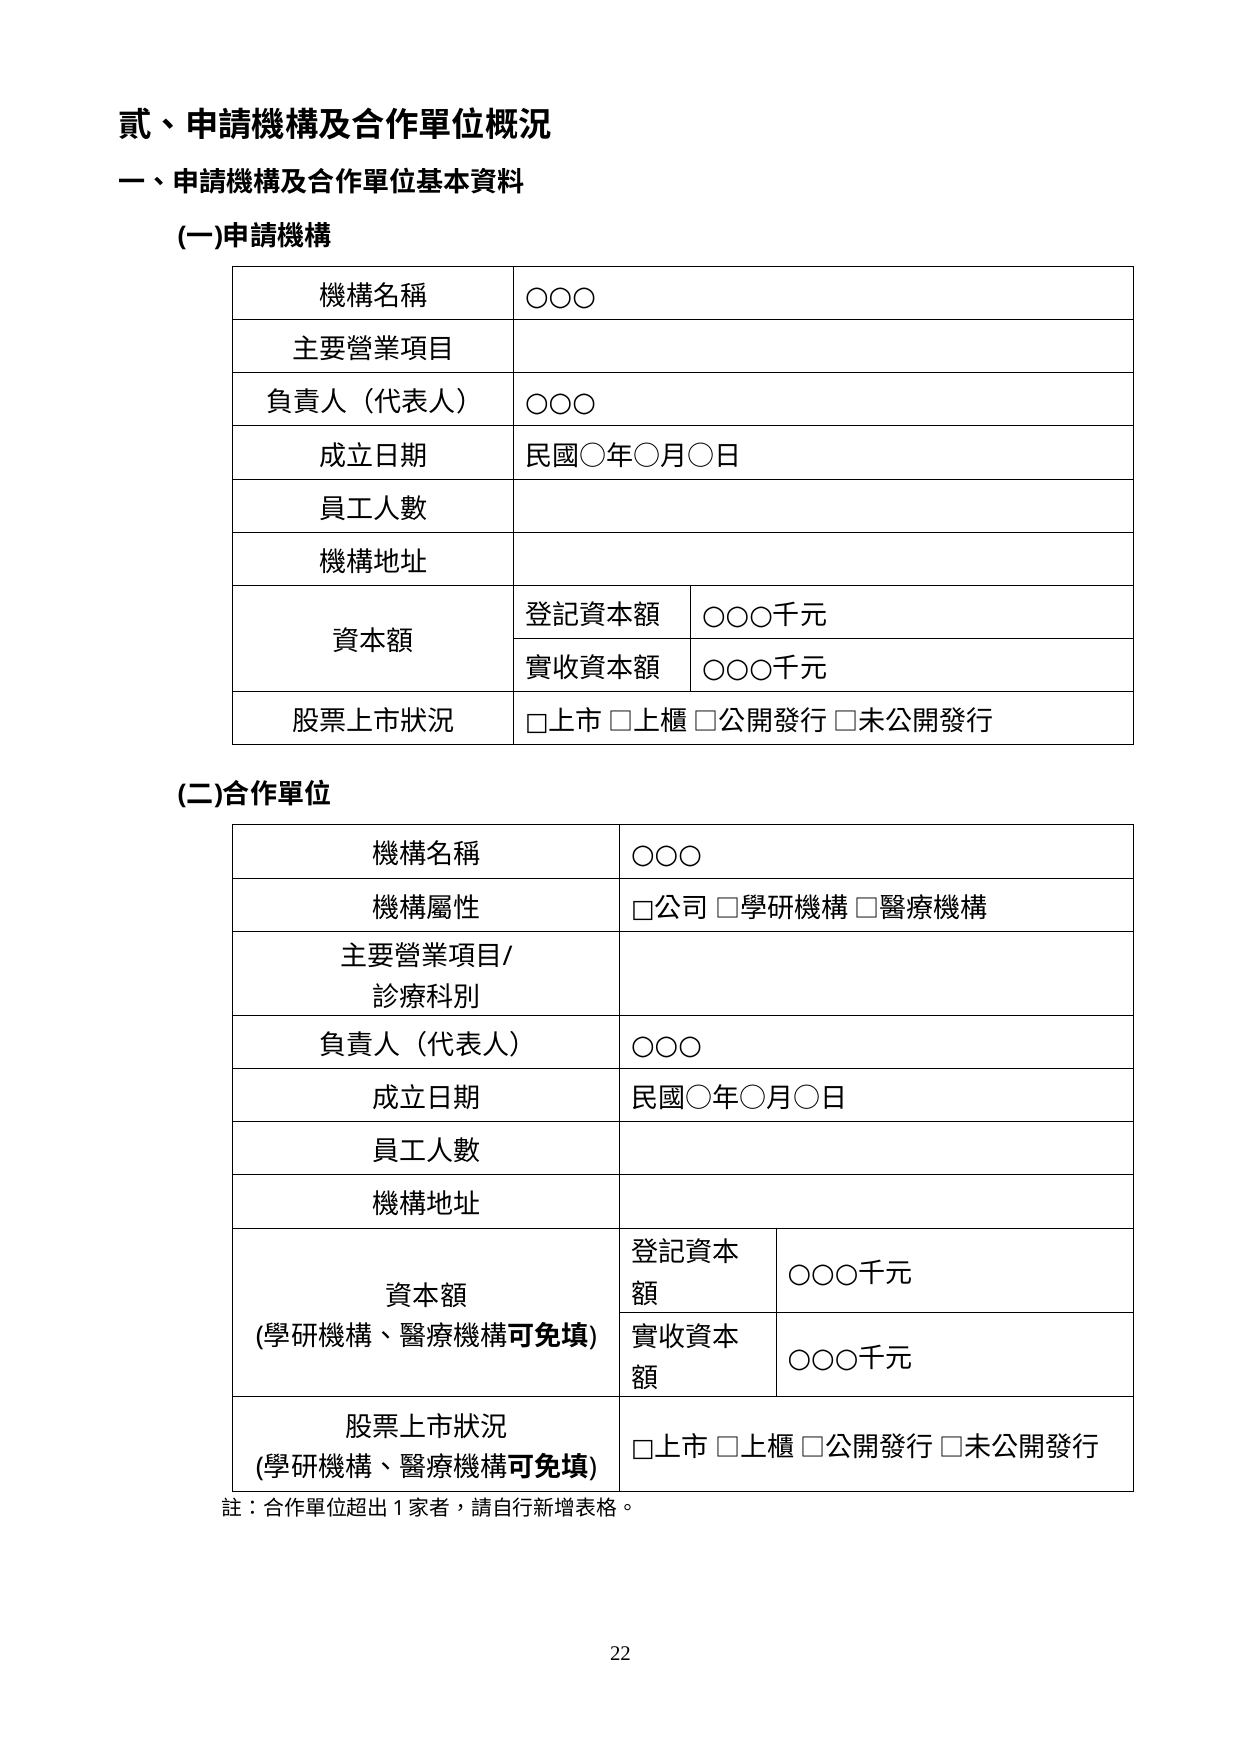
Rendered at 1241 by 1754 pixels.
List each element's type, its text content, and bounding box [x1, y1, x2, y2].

subtitle (一)申請機構 [118, 212, 1122, 253]
table_cell ○○○千元 [777, 1313, 1133, 1396]
table_header 機構名稱 [233, 267, 513, 319]
table_header ○○○ [514, 267, 1133, 319]
table_cell □上市 □上櫃 □公開發行 □未公開發行 [514, 692, 1133, 744]
table_cell ○○○千元 [691, 639, 1133, 691]
table_cell 主要營業項目/ 診療科別 [233, 932, 619, 1015]
table_cell 登記資本額 [514, 586, 690, 638]
table_cell 股票上市狀況 [233, 692, 513, 744]
table_cell [514, 533, 1133, 585]
table_header ○○○ [620, 825, 1133, 877]
table_cell 機構地址 [233, 533, 513, 585]
table_cell 資本額 [233, 586, 513, 691]
table_cell [514, 480, 1133, 532]
table_cell 股票上市狀況 (學研機構、醫療機構可免填) [233, 1397, 619, 1491]
table_cell 負責人（代表人） [233, 373, 513, 425]
table_cell ○○○千元 [691, 586, 1133, 638]
table_cell ○○○ [514, 373, 1133, 425]
subtitle (二)合作單位 [118, 770, 1122, 812]
table_cell 負責人（代表人） [233, 1016, 619, 1068]
table_cell 機構屬性 [233, 879, 619, 931]
table_header 機構名稱 [233, 825, 619, 877]
table_cell ○○○ [620, 1016, 1133, 1068]
table_cell 資本額 (學研機構、醫療機構可免填) [233, 1229, 619, 1396]
table_cell 主要營業項目 [233, 320, 513, 372]
table_cell [620, 932, 1133, 1015]
table_cell 民國○年○月○日 [620, 1069, 1133, 1121]
table_cell [620, 1122, 1133, 1174]
subtitle 貳、申請機構及合作單位概況 [118, 103, 1122, 145]
subtitle 一、申請機構及合作單位基本資料 [118, 158, 1122, 199]
table_cell 登記資本額 [620, 1229, 776, 1312]
table_cell 員工人數 [233, 1122, 619, 1174]
table_cell ○○○千元 [777, 1229, 1133, 1312]
table_cell □公司 □學研機構 □醫療機構 [620, 879, 1133, 931]
table_cell □上市 □上櫃 □公開發行 □未公開發行 [620, 1397, 1133, 1491]
table_cell 民國○年○月○日 [514, 426, 1133, 478]
table_cell 實收資本額 [620, 1313, 776, 1396]
table_cell 實收資本額 [514, 639, 690, 691]
table_cell 成立日期 [233, 1069, 619, 1121]
table_cell [620, 1175, 1133, 1227]
table_cell 機構地址 [233, 1175, 619, 1227]
table_cell [514, 320, 1133, 372]
table_cell 員工人數 [233, 480, 513, 532]
text 註：合作單位超出1家者，請自行新增表格。 [148, 1492, 1122, 1522]
table_cell 成立日期 [233, 426, 513, 478]
